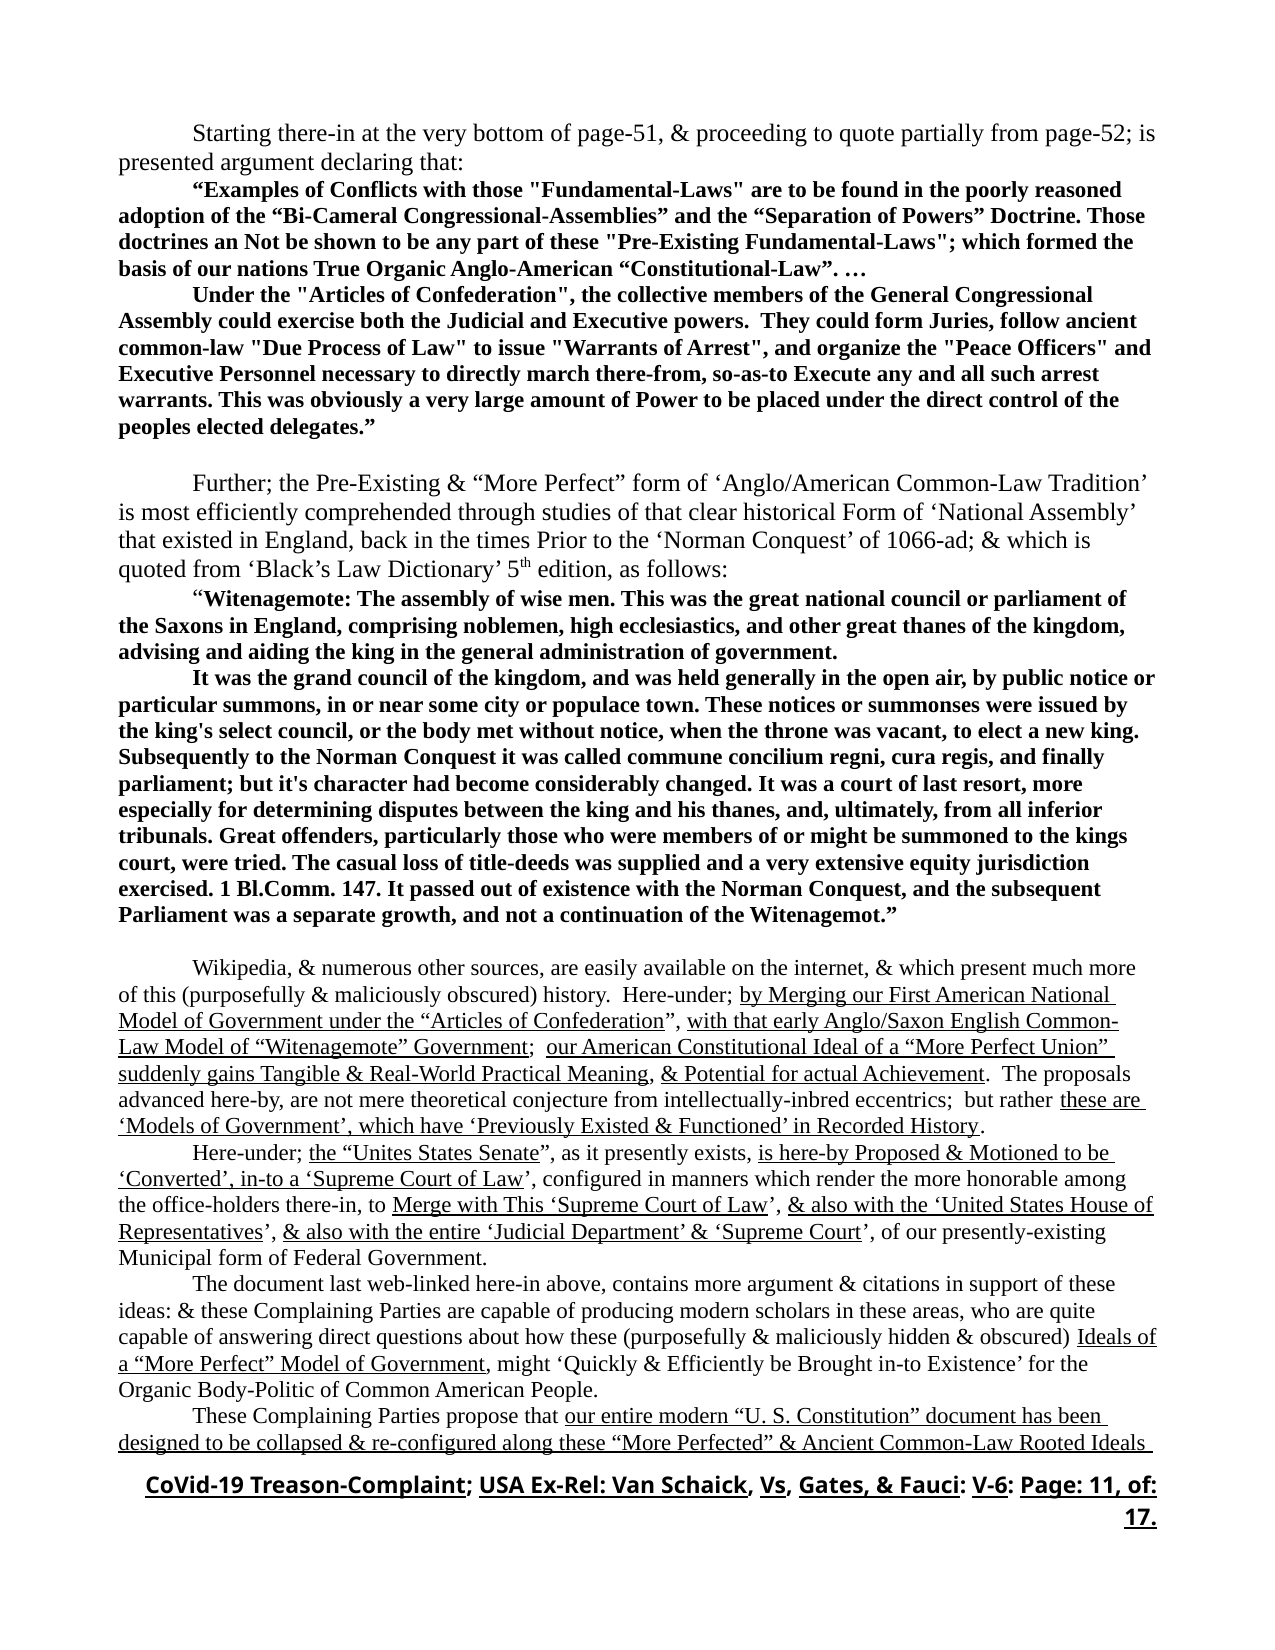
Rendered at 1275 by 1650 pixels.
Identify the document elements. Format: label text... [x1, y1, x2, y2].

text Further; the Pre-Existing & “More Perfect” form of ‘Anglo/American Common-Law Tradition’ is most efficiently comprehended through studies of that clear historical Form of ‘National Assembly’ that existed in England, back in the times Prior to the ‘Norman Conquest’ of 1066-ad; & which is quoted from ‘Black’s Law Dictionary’ 5th edition, as follows: “Witenagemote: The assembly of wise men. This was the great national council or parliament of the Saxons in England, comprising noblemen, high ecclesiastics, and other great thanes of the kingdom, advising and aiding the king in the general administration of government. [118, 468, 1157, 664]
text Starting there-in at the very bottom of page-51, & proceeding to quote partially from page-52; is presented argument declaring that: [118, 118, 1157, 176]
text Subsequently to the Norman Conquest it was called commune concilium regni, cura regis, and finally parliament; but it's character had become considerably changed. It was a court of last resort, more especially for determining disputes between the king and his thanes, and, ultimately, from all inferior tribunals. Great offenders, particularly those who were members of or might be summoned to the kings court, were tried. The casual loss of title-deeds was supplied and a very extensive equity jurisdiction exercised. 1 Bl.Comm. 147. It passed out of existence with the Norman Conquest, and the subsequent Parliament was a separate growth, and not a continuation of the Witenagemot.” Wikipedia, & numerous other sources, are easily available on the internet, & which present much more of this (purposefully & maliciously obscured) history. Here-under; by Merging our First American National Model of Government under the “Articles of Confederation”, with that early Anglo/Saxon English Common-Law Model of “Witenagemote” Government; our American Constitutional Ideal of a “More Perfect Union” suddenly gains Tangible & Real-World Practical Meaning, & Potential for actual Achievement. The proposals advanced here-by, are not mere theoretical conjecture from intellectually-inbred eccentrics; but rather these are ‘Models of Government’, which have ‘Previously Existed & Functioned’ in Recorded History. Here-under; the “Unites States Senate”, as it presently exists, is here-by Proposed & Motioned to be ‘Converted’, in-to a ‘Supreme Court of Law’, configured in manners which render the more honorable among the office-holders there-in, to Merge with This ‘Supreme Court of Law’, & also with the ‘United States House of Representatives’, & also with the entire ‘Judicial Department’ & ‘Supreme Court’, of our presently-existing Municipal form of Federal Government. [118, 743, 1157, 1271]
text The document last web-linked here-in above, contains more argument & citations in support of these ideas: & these Complaining Parties are capable of producing modern scholars in these areas, who are quite capable of answering direct questions about how these (purposefully & maliciously hidden & obscured) Ideals of a “More Perfect” Model of Government, might ‘Quickly & Efficiently be Brought in-to Existence’ for the Organic Body-Politic of Common American People. These Complaining Parties propose that our entire modern “U. S. Constitution” document has been designed to be collapsed & re-configured along these “More Perfected” & Ancient Common-Law Rooted Ideals [118, 1271, 1157, 1455]
text “Examples of Conflicts with those "Fundamental-Laws" are to be found in the poorly reasoned adoption of the “Bi-Cameral Congressional-Assemblies” and the “Separation of Powers” Doctrine. Those doctrines an Not be shown to be any part of these "Pre-Existing Fundamental-Laws"; which formed the basis of our nations True Organic Anglo-American “Constitutional-Law”. … Under the "Articles of Confederation", the collective members of the General Congressional Assembly could exercise both the Judicial and Executive powers. They could form Juries, follow ancient common-law "Due Process of Law" to issue "Warrants of Arrest", and organize the "Peace Officers" and Executive Personnel necessary to directly march there-from, so-as-to Execute any and all such arrest warrants. This was obviously a very large amount of Power to be placed under the direct control of the peoples elected delegates.” [118, 176, 1157, 439]
text It was the grand council of the kingdom, and was held generally in the open air, by public notice or particular summons, in or near some city or populace town. These notices or summonses were issued by the king's select council, or the body met without notice, when the throne was vacant, to elect a new king. [118, 664, 1157, 743]
